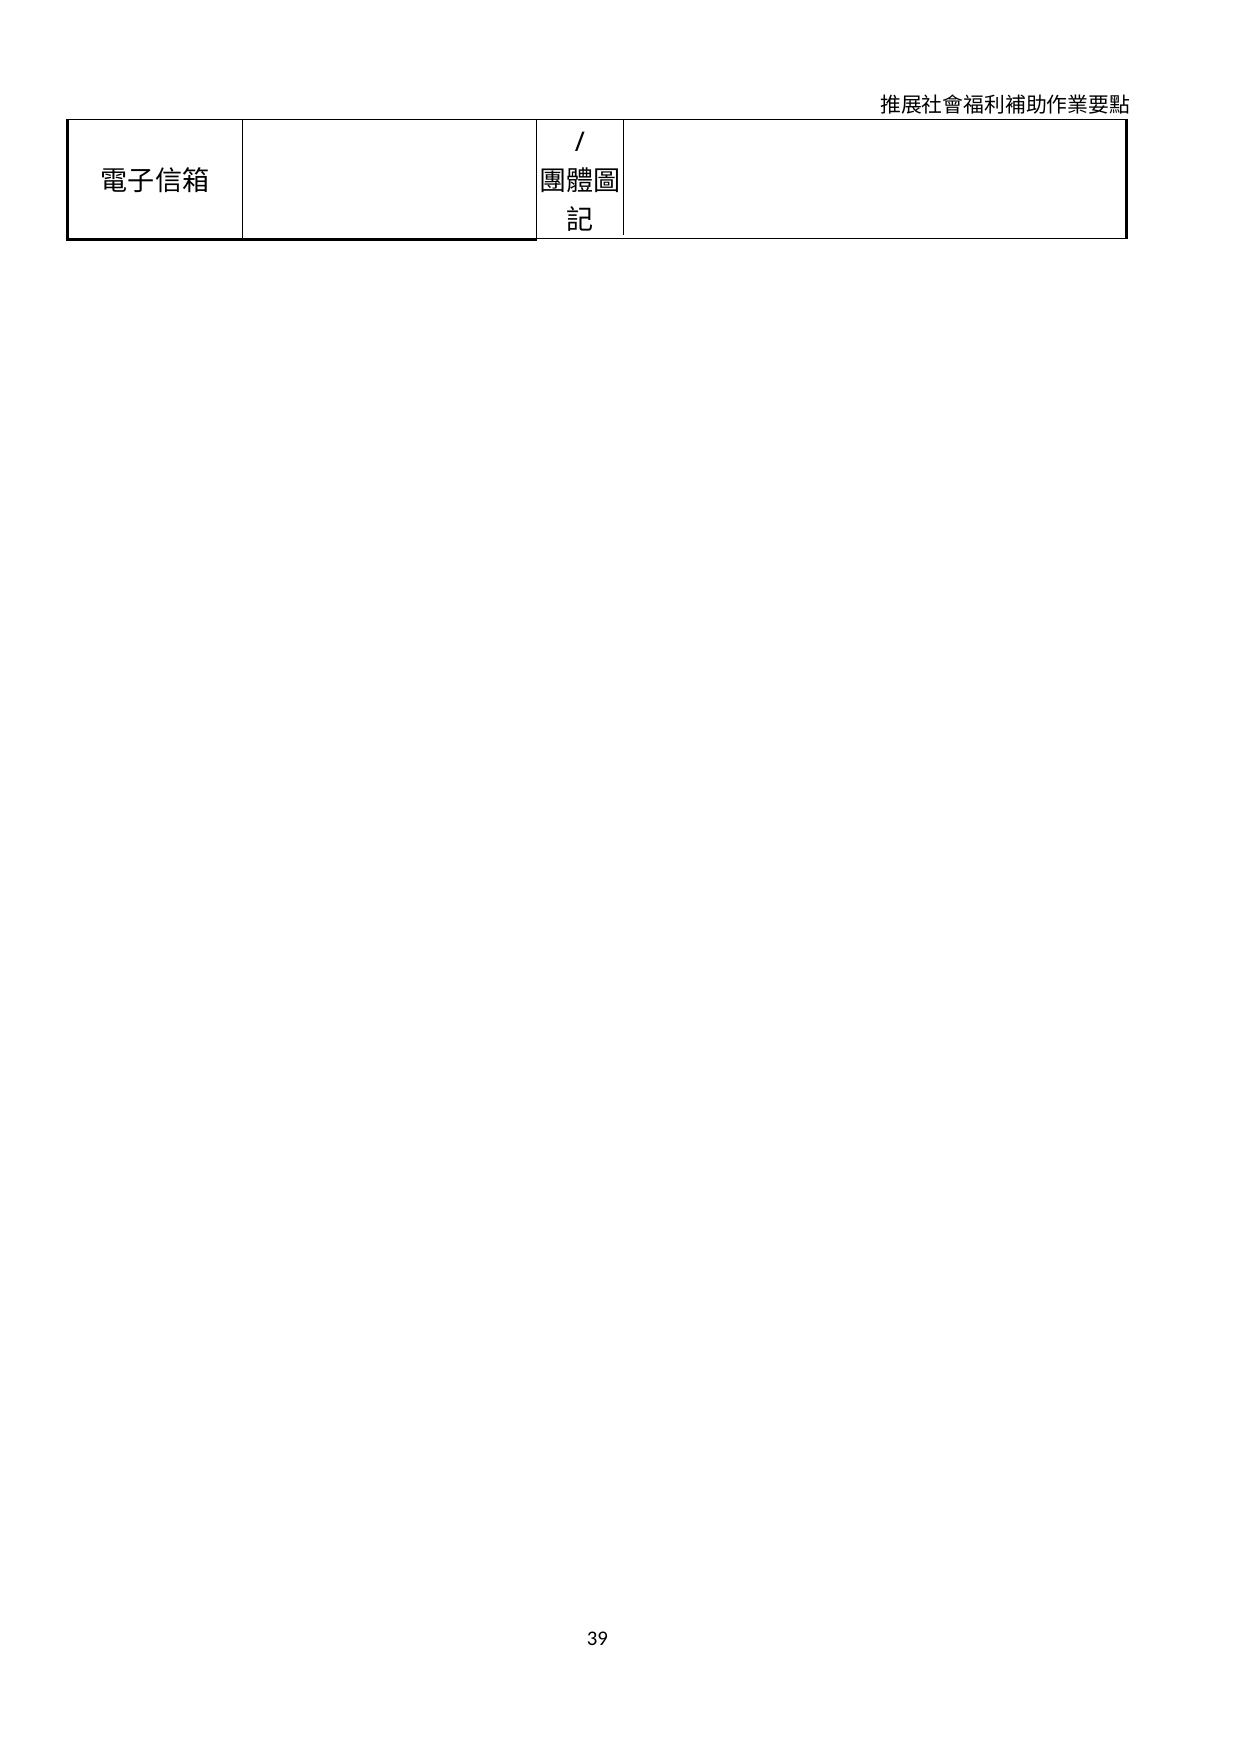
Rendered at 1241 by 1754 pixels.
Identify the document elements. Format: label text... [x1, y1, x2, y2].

table_cell [243, 120, 536, 237]
table_cell 電子信箱 [69, 120, 242, 237]
